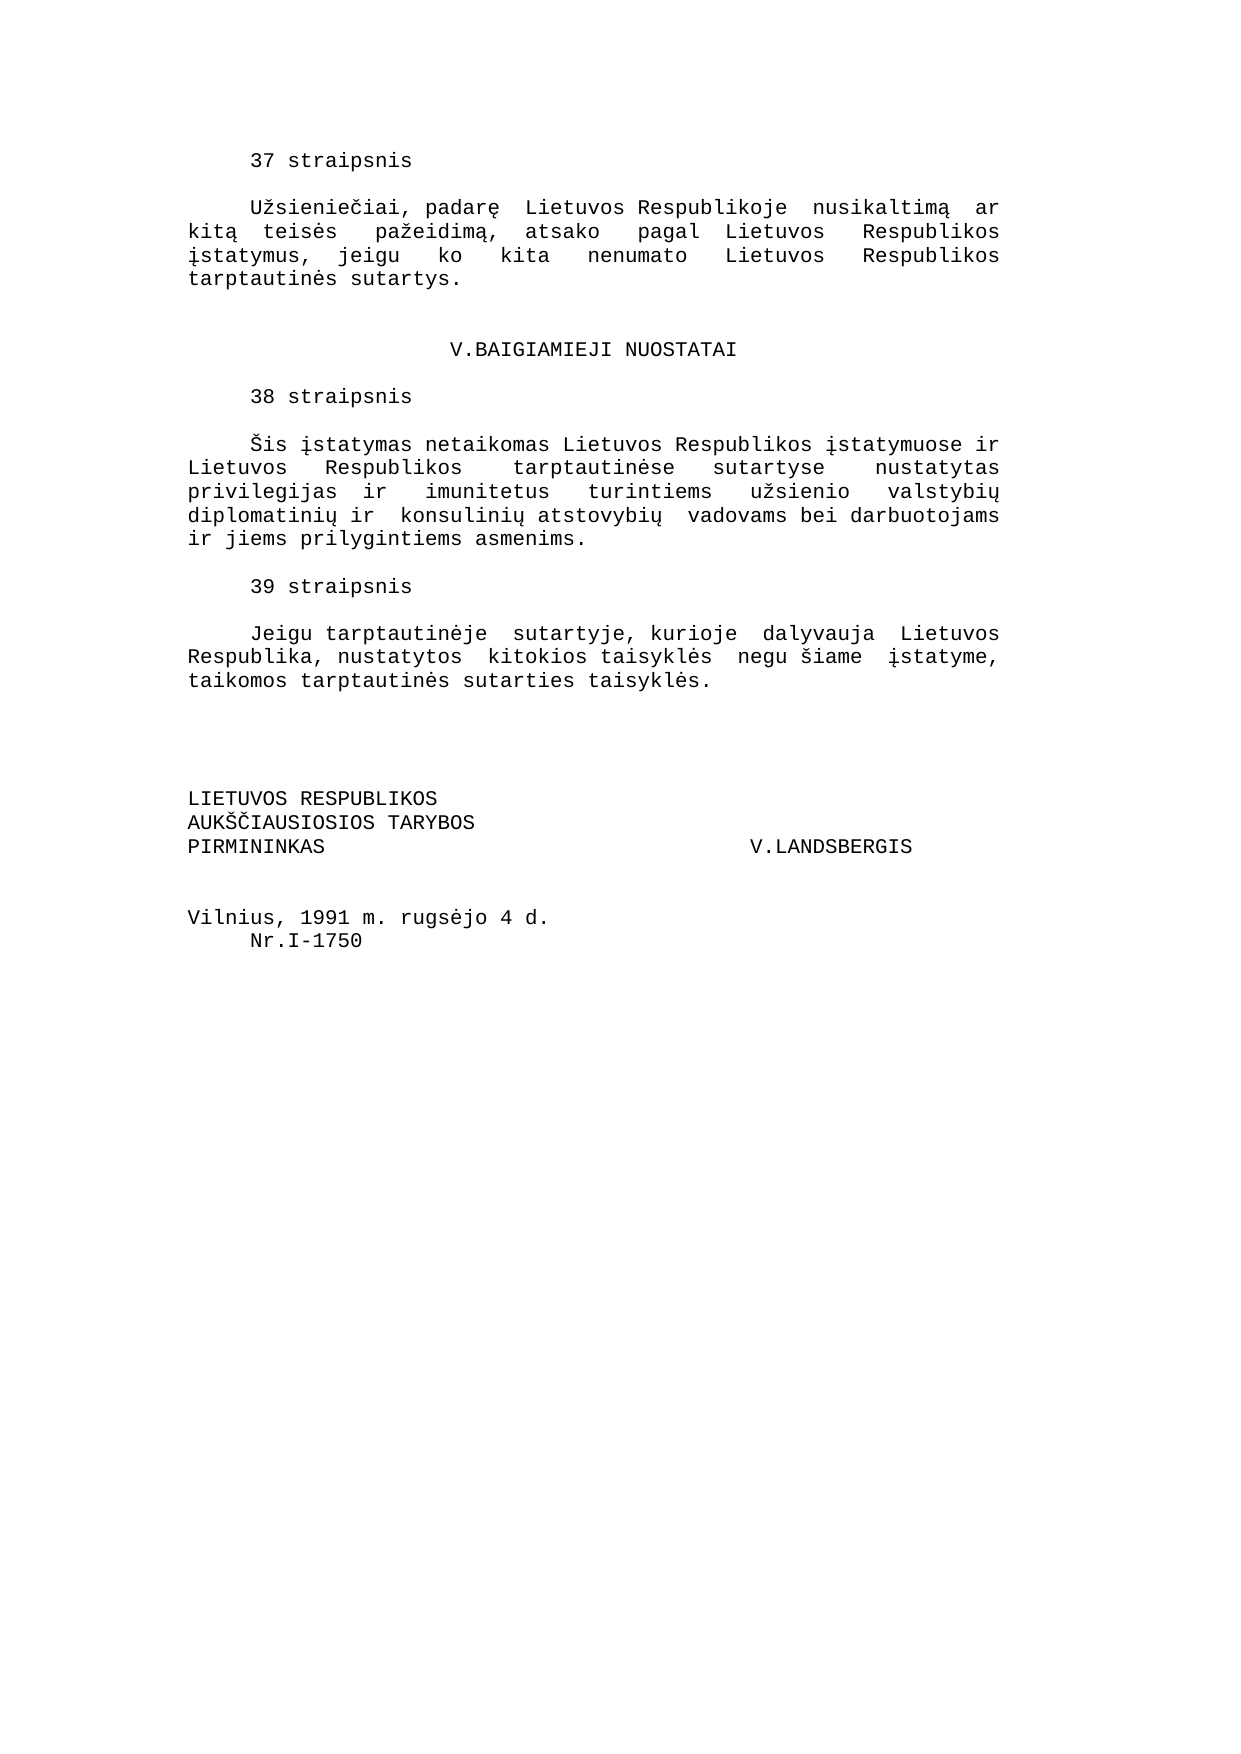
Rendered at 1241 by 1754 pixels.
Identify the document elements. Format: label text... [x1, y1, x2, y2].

text kitą teisės pažeidimą, atsako pagal Lietuvos Respublikos [187, 221, 1053, 244]
text 38 straipsnis [187, 386, 1053, 410]
text 39 straipsnis [187, 576, 1053, 599]
text diplomatinių ir konsulinių atstovybių vadovams bei darbuotojams [187, 505, 1053, 528]
text 37 straipsnis [187, 150, 1053, 174]
text Šis įstatymas netaikomas Lietuvos Respublikos įstatymuose ir [187, 434, 1053, 457]
text Vilnius, 1991 m. rugsėjo 4 d. [187, 907, 1053, 930]
text tarptautinės sutartys. [187, 268, 1053, 292]
text Jeigu tarptautinėje sutartyje, kurioje dalyvauja Lietuvos [187, 623, 1053, 647]
text AUKŠČIAUSIOSIOS TARYBOS [187, 812, 1053, 836]
text ir jiems prilygintiems asmenims. [187, 528, 1053, 552]
text Lietuvos Respublikos tarptautinėse sutartyse nustatytas [187, 457, 1053, 481]
text Respublika, nustatytos kitokios taisyklės negu šiame įstatyme, [187, 647, 1053, 670]
text V.BAIGIAMIEJI NUOSTATAI [187, 339, 1053, 363]
text taikomos tarptautinės sutarties taisyklės. [187, 670, 1053, 694]
text įstatymus, jeigu ko kita nenumato Lietuvos Respublikos [187, 244, 1053, 268]
text privilegijas ir imunitetus turintiems užsienio valstybių [187, 481, 1053, 505]
text PIRMININKAS V.LANDSBERGIS [187, 836, 1053, 859]
text LIETUVOS RESPUBLIKOS [187, 788, 1053, 812]
text Užsieniečiai, padarę Lietuvos Respublikoje nusikaltimą ar [187, 197, 1053, 221]
text Nr.I-1750 [187, 930, 1053, 954]
